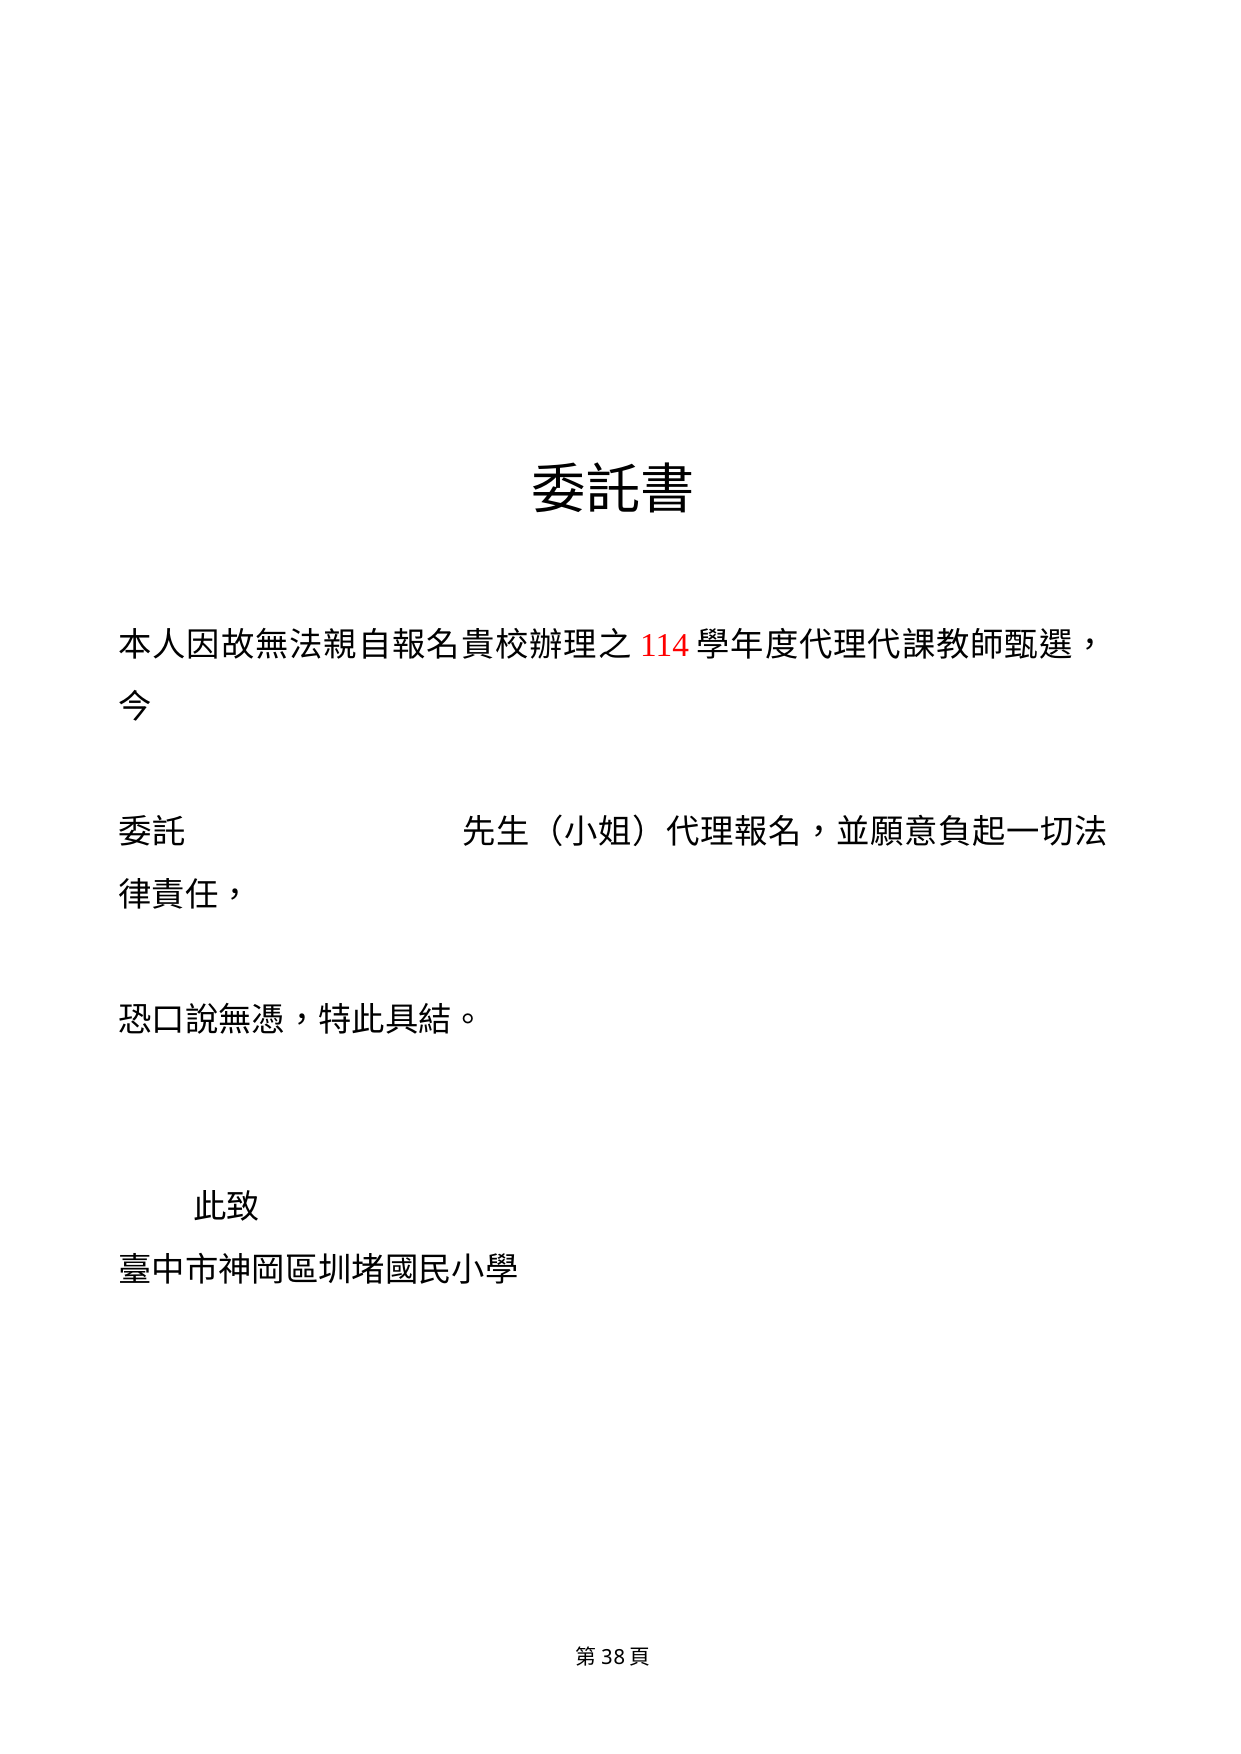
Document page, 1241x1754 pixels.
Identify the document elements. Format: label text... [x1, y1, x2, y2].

text 本人因故無法親自報名貴校辦理之114學年度代理代課教師甄選，今 [118, 600, 1107, 725]
text 此致 [118, 1162, 1107, 1225]
text 委託 先生（小姐）代理報名，並願意負起一切法律責任， [118, 787, 1107, 912]
text 委託書 [118, 412, 1107, 537]
text 恐口說無憑，特此具結。 [118, 975, 1107, 1037]
text 臺中市神岡區圳堵國民小學 [118, 1225, 1107, 1287]
